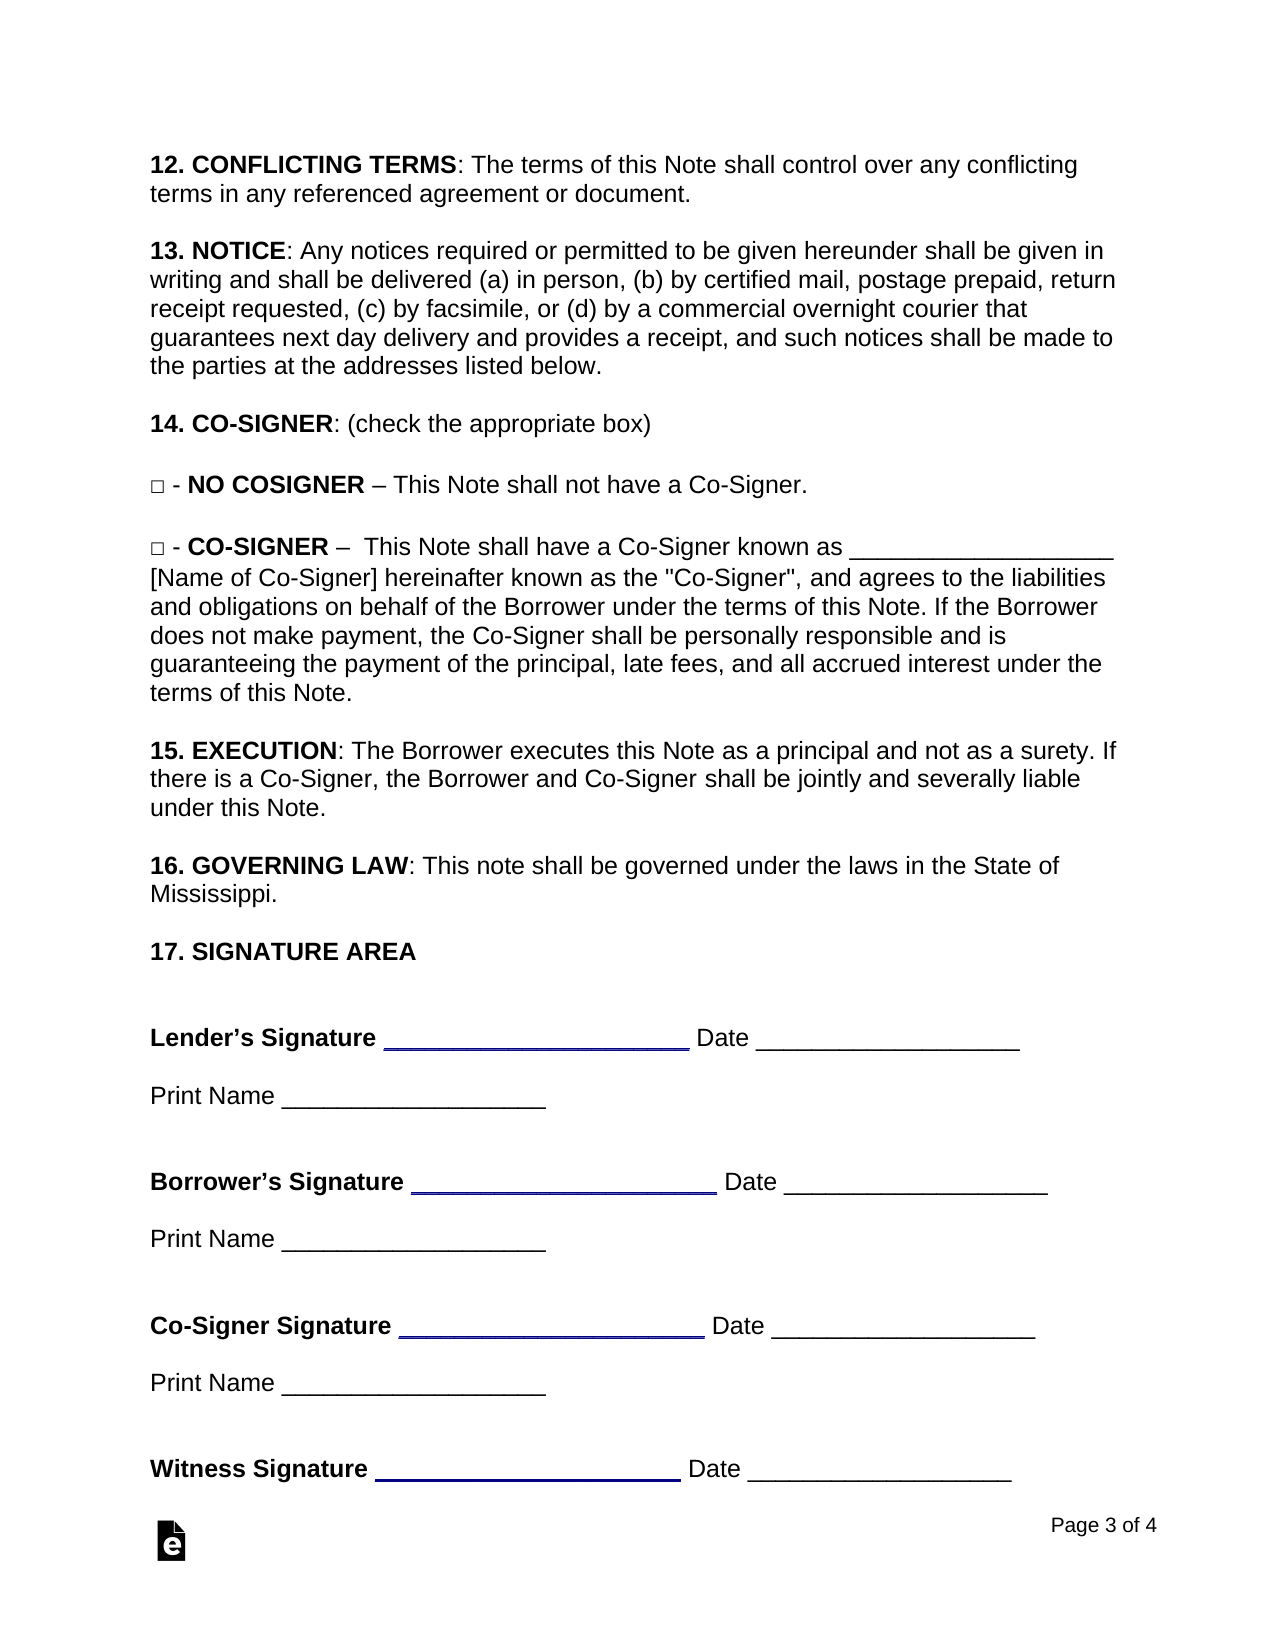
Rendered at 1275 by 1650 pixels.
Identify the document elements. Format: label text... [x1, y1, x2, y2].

text 12. CONFLICTING TERMS: The terms of this Note shall control over any conflicting terms in any referenced agreement or document. [150, 150, 1125, 207]
text Print Name ___________________ [150, 1368, 1125, 1397]
text Co-Signer Signature ______________________ Date ___________________ [150, 1311, 1125, 1339]
text ☐ - CO-SIGNER – This Note shall have a Co-Signer known as ___________________ [Name of Co-Signer] hereinafter known as the "Co-Signer", and agrees to the liabilities and obligations on behalf of the Borrower under the terms of this Note. If the Borrower does not make payment, the Co-Signer shall be personally responsible and is guaranteeing the payment of the principal, late fees, and all accrued interest under the terms of this Note. [150, 529, 1125, 707]
text Print Name ___________________ [150, 1081, 1125, 1109]
text ☐ - NO COSIGNER – This Note shall not have a Co-Signer. [150, 466, 1125, 500]
text Lender’s Signature ______________________ Date ___________________ [150, 1023, 1125, 1052]
text Borrower’s Signature ______________________ Date ___________________ [150, 1167, 1125, 1196]
text 17. SIGNATURE AREA [150, 937, 1125, 966]
text 15. EXECUTION: The Borrower executes this Note as a principal and not as a surety. If there is a Co-Signer, the Borrower and Co-Signer shall be jointly and severally liable under this Note. [150, 736, 1125, 822]
text Witness Signature ______________________ Date ___________________ [150, 1454, 1125, 1483]
text 14. CO-SIGNER: (check the appropriate box) [150, 409, 1125, 437]
text 13. NOTICE: Any notices required or permitted to be given hereunder shall be given in writing and shall be delivered (a) in person, (b) by certified mail, postage prepaid, return receipt requested, (c) by facsimile, or (d) by a commercial overnight courier that guarantees next day delivery and provides a receipt, and such notices shall be made to the parties at the addresses listed below. [150, 236, 1125, 380]
text Print Name ___________________ [150, 1224, 1125, 1253]
text 16. GOVERNING LAW: This note shall be governed under the laws in the State of Mississippi. [150, 851, 1125, 908]
